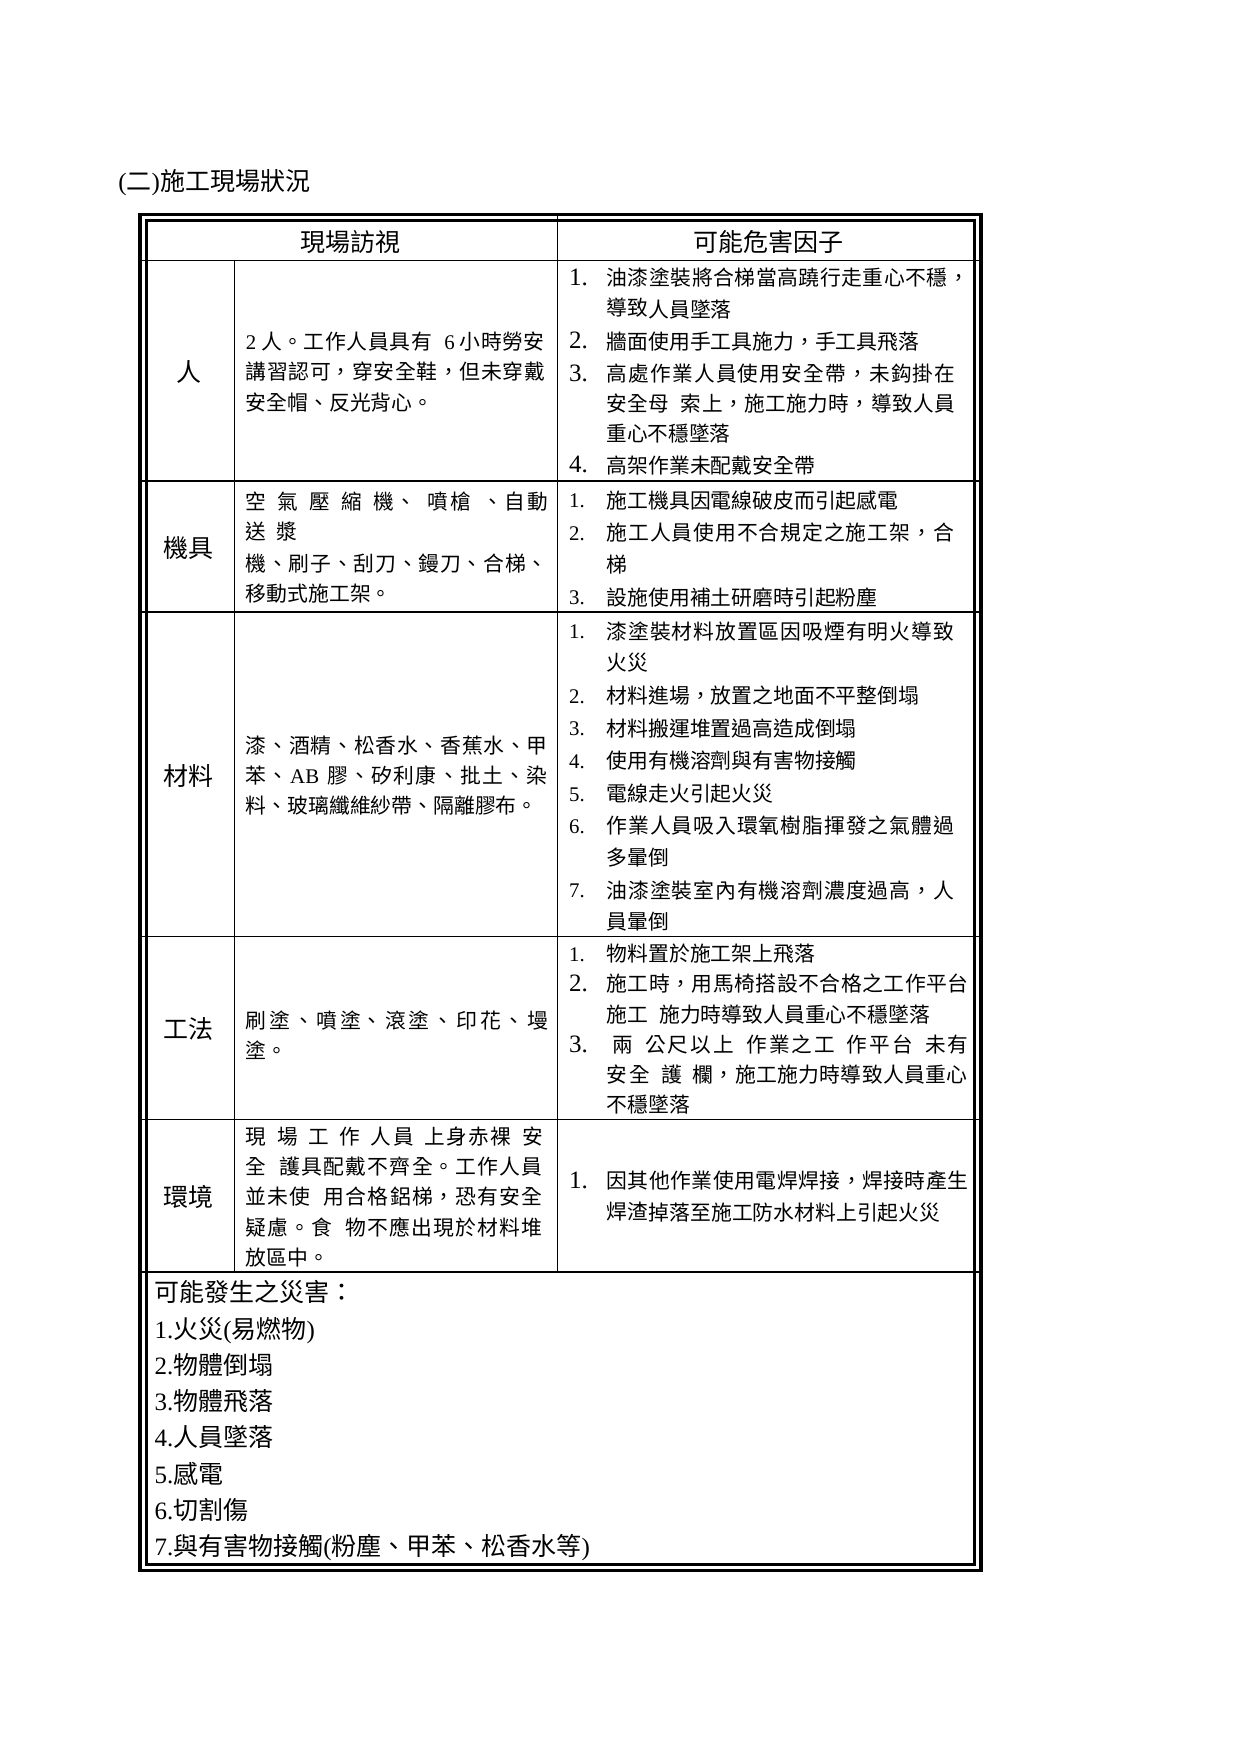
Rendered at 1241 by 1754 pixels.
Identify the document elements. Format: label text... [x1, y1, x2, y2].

table_cell 空 氣 壓 縮 機、 噴槍 、自動 送 漿 機、刷子、刮刀、鏝刀、合梯、 移動式施工架。 [235, 482, 557, 611]
table_cell 因其他作業使用電焊焊接，焊接時產生焊渣掉落至施工防水材料上引起火災 [558, 1120, 973, 1271]
table_cell 可能發生之災害： 1.火災(易燃物) 2.物體倒塌 3.物體飛落 4.人員墜落 5.感電 6.切割傷 7.與有害物接觸(粉塵、甲苯、松香水等) [148, 1273, 973, 1563]
table_cell 油漆塗裝將合梯當高蹺行走重心不穩，導致人員墜落 牆面使用手工具施力，手工具飛落 高處作業人員使用安全帶，未鈎掛在安全母 索上，施工施力時，導致人員重心不穩墜落 高架作業未配戴安全帶 [558, 261, 973, 480]
table_cell 機具 [148, 482, 234, 611]
table_cell 材料 [148, 613, 234, 936]
table_header 可能危害因子 [558, 216, 978, 260]
table_cell 人 [148, 261, 234, 480]
table_cell 刷塗、噴塗、滾塗、印花、墁塗。 [235, 937, 557, 1119]
table_cell 施工機具因電線破皮而引起感電 施工人員使用不合規定之施工架，合梯 設施使用補土研磨時引起粉塵 [558, 482, 973, 611]
table_cell 漆、酒精、松香水、香蕉水、甲 苯、AB 膠、矽利康、批土、染 料、玻璃纖維紗帶、隔離膠布。 [235, 613, 557, 936]
table_header 現場訪視 [143, 216, 557, 260]
table_cell 物料置於施工架上飛落 施工時，用馬椅搭設不合格之工作平台施工 施力時導致人員重心不穩墜落 兩 公尺以上 作業之工 作平台 未有安全 護 欄，施工施力時導致人員重心不穩墜落 [558, 937, 973, 1119]
table_cell 工法 [148, 937, 234, 1119]
table_cell 2人。工作人員具有 6小時勞安 講習認可，穿安全鞋，但未穿戴 安全帽、反光背心。 [235, 261, 557, 480]
table_cell 現 場 工 作 人員 上身赤裸 安全 護具配戴不齊全。工作人員並未使 用合格鋁梯，恐有安全疑慮。食 物不應出現於材料堆放區中。 [235, 1120, 557, 1271]
text (二)施工現場狀況 [118, 150, 1122, 200]
table_cell 環境 [148, 1120, 234, 1271]
table_cell 漆塗裝材料放置區因吸煙有明火導致火災 材料進場，放置之地面不平整倒塌 材料搬運堆置過高造成倒塌 使用有機溶劑與有害物接觸 電線走火引起火災 作業人員吸入環氧樹脂揮發之氣體過多暈倒 油漆塗裝室內有機溶劑濃度過高，人員暈倒 [558, 613, 973, 936]
